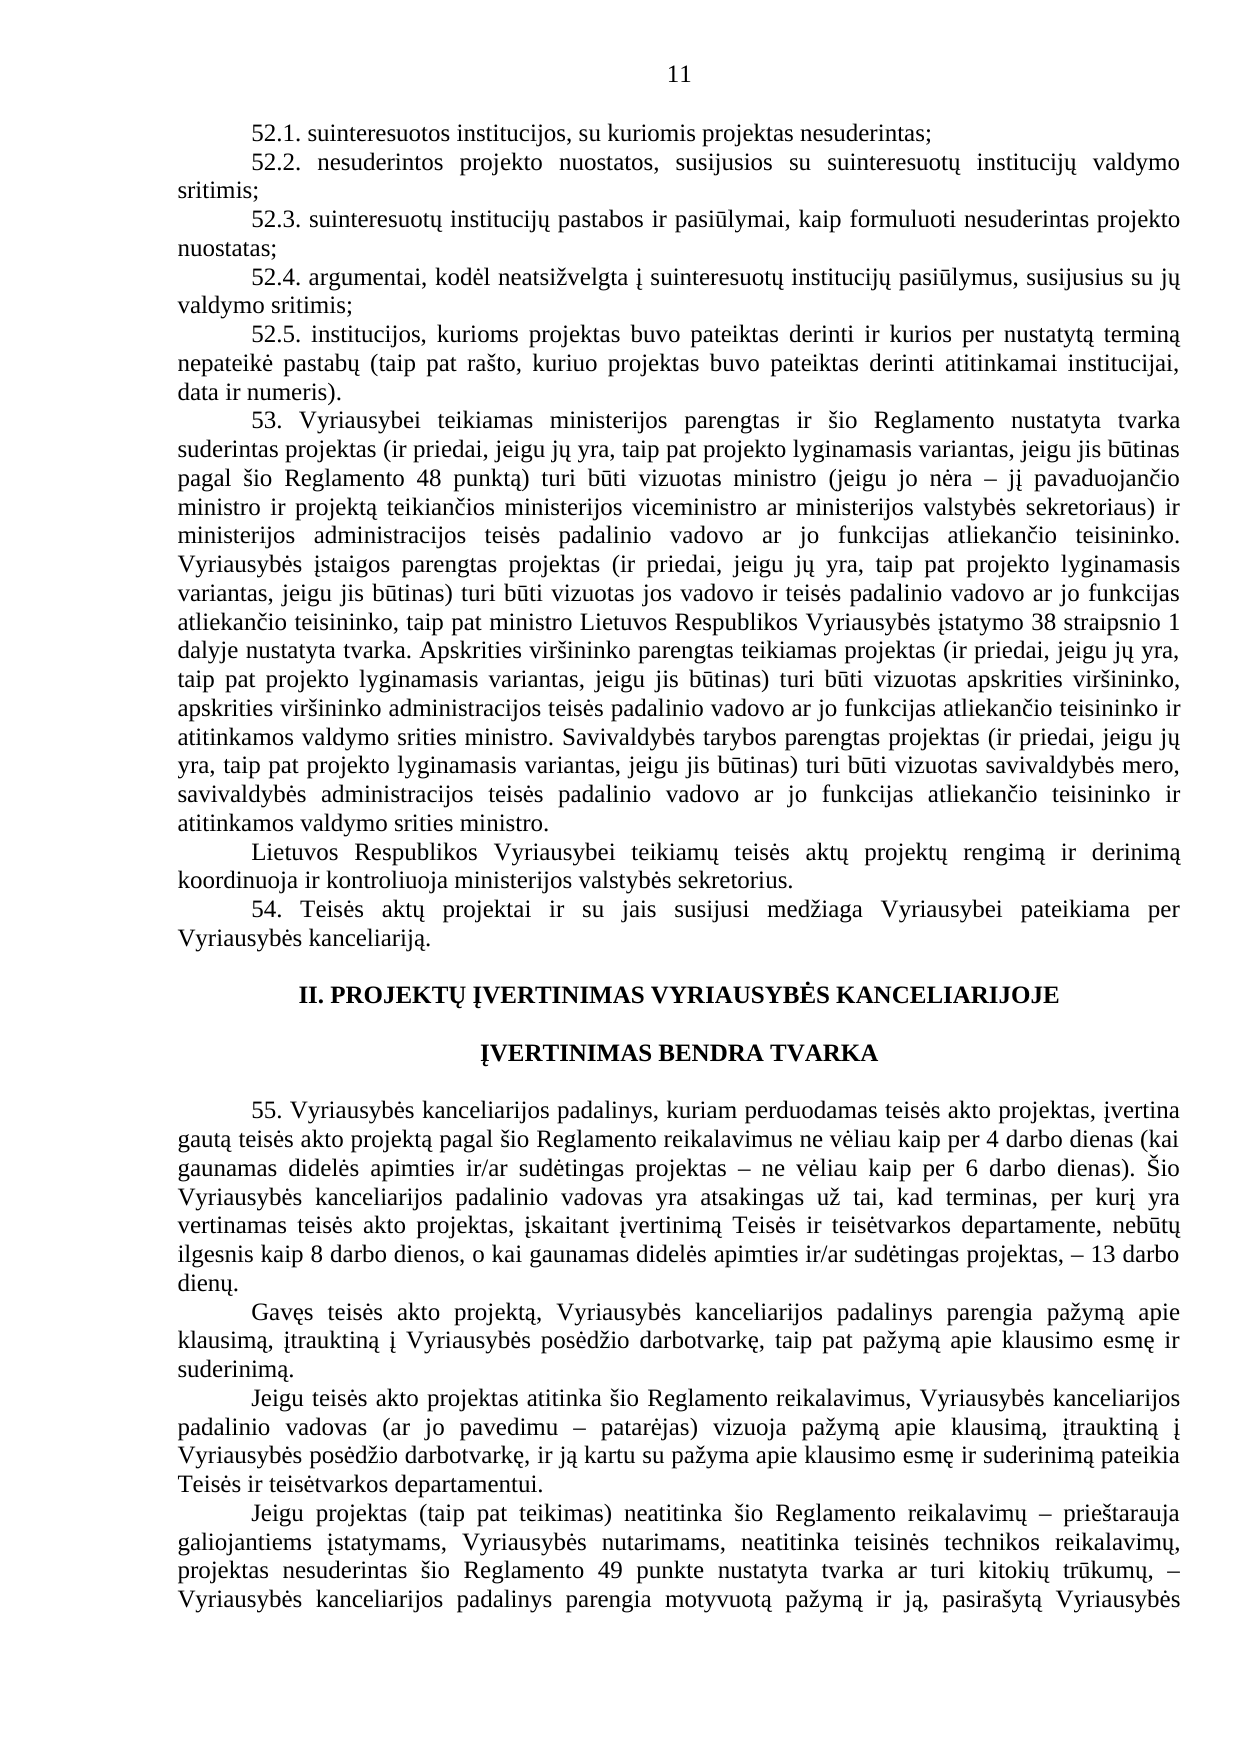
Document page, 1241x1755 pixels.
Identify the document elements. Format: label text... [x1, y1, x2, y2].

text Gavęs teisės akto projektą, Vyriausybės kanceliarijos padalinys parengia pažymą apie klausimą, įtrauktiną į Vyriausybės posėdžio darbotvarkę, taip pat pažymą apie klausimo esmę ir suderinimą. [177, 1297, 1181, 1383]
text ĮVERTINIMAS BENDRA TVARKA [177, 1038, 1181, 1067]
text 52.3. suinteresuotų institucijų pastabos ir pasiūlymai, kaip formuluoti nesuderintas projekto nuostatas; [177, 204, 1181, 262]
text 53. Vyriausybei teikiamas ministerijos parengtas ir šio Reglamento nustatyta tvarka suderintas projektas (ir priedai, jeigu jų yra, taip pat projekto lyginamasis variantas, jeigu jis būtinas pagal šio Reglamento 48 punktą) turi būti vizuotas ministro (jeigu jo nėra – jį pavaduojančio ministro ir projektą teikiančios ministerijos viceministro ar ministerijos valstybės sekretoriaus) ir ministerijos administracijos teisės padalinio vadovo ar jo funkcijas atliekančio teisininko. Vyriausybės įstaigos parengtas projektas (ir priedai, jeigu jų yra, taip pat projekto lyginamasis variantas, jeigu jis būtinas) turi būti vizuotas jos vadovo ir teisės padalinio vadovo ar jo funkcijas atliekančio teisininko, taip pat ministro Lietuvos Respublikos Vyriausybės įstatymo 38 straipsnio 1 dalyje nustatyta tvarka. Apskrities viršininko parengtas teikiamas projektas (ir priedai, jeigu jų yra, taip pat projekto lyginamasis variantas, jeigu jis būtinas) turi būti vizuotas apskrities viršininko, apskrities viršininko administracijos teisės padalinio vadovo ar jo funkcijas atliekančio teisininko ir atitinkamos valdymo srities ministro. Savivaldybės tarybos parengtas projektas (ir priedai, jeigu jų yra, taip pat projekto lyginamasis variantas, jeigu jis būtinas) turi būti vizuotas savivaldybės mero, savivaldybės administracijos teisės padalinio vadovo ar jo funkcijas atliekančio teisininko ir atitinkamos valdymo srities ministro. [177, 406, 1181, 837]
text Jeigu teisės akto projektas atitinka šio Reglamento reikalavimus, Vyriausybės kanceliarijos padalinio vadovas (ar jo pavedimu – patarėjas) vizuoja pažymą apie klausimą, įtrauktiną į Vyriausybės posėdžio darbotvarkę, ir ją kartu su pažyma apie klausimo esmę ir suderinimą pateikia Teisės ir teisėtvarkos departamentui. [177, 1383, 1181, 1498]
text II. PROJEKTŲ ĮVERTINIMAS VYRIAUSYBĖS KANCELIARIJOJE [177, 981, 1181, 1009]
text 52.5. institucijos, kurioms projektas buvo pateiktas derinti ir kurios per nustatytą terminą nepateikė pastabų (taip pat rašto, kuriuo projektas buvo pateiktas derinti atitinkamai institucijai, data ir numeris). [177, 319, 1181, 406]
text 55. Vyriausybės kanceliarijos padalinys, kuriam perduodamas teisės akto projektas, įvertina gautą teisės akto projektą pagal šio Reglamento reikalavimus ne vėliau kaip per 4 darbo dienas (kai gaunamas didelės apimties ir/ar sudėtingas projektas – ne vėliau kaip per 6 darbo dienas). Šio Vyriausybės kanceliarijos padalinio vadovas yra atsakingas už tai, kad terminas, per kurį yra vertinamas teisės akto projektas, įskaitant įvertinimą Teisės ir teisėtvarkos departamente, nebūtų ilgesnis kaip 8 darbo dienos, o kai gaunamas didelės apimties ir/ar sudėtingas projektas, – 13 darbo dienų. [177, 1096, 1181, 1297]
text 52.2. nesuderintos projekto nuostatos, susijusios su suinteresuotų institucijų valdymo sritimis; [177, 147, 1181, 204]
text 52.1. suinteresuotos institucijos, su kuriomis projektas nesuderintas; [177, 118, 1181, 147]
text 52.4. argumentai, kodėl neatsižvelgta į suinteresuotų institucijų pasiūlymus, susijusius su jų valdymo sritimis; [177, 262, 1181, 319]
text 54. Teisės aktų projektai ir su jais susijusi medžiaga Vyriausybei pateikiama per Vyriausybės kanceliariją. [177, 894, 1181, 952]
text Lietuvos Respublikos Vyriausybei teikiamų teisės aktų projektų rengimą ir derinimą koordinuoja ir kontroliuoja ministerijos valstybės sekretorius. [177, 837, 1181, 894]
text Jeigu projektas (taip pat teikimas) neatitinka šio Reglamento reikalavimų – prieštarauja galiojantiems įstatymams, Vyriausybės nutarimams, neatitinka teisinės technikos reikalavimų, projektas nesuderintas šio Reglamento 49 punkte nustatyta tvarka ar turi kitokių trūkumų, – Vyriausybės kanceliarijos padalinys parengia motyvuotą pažymą ir ją, pasirašytą Vyriausybės [177, 1498, 1181, 1613]
